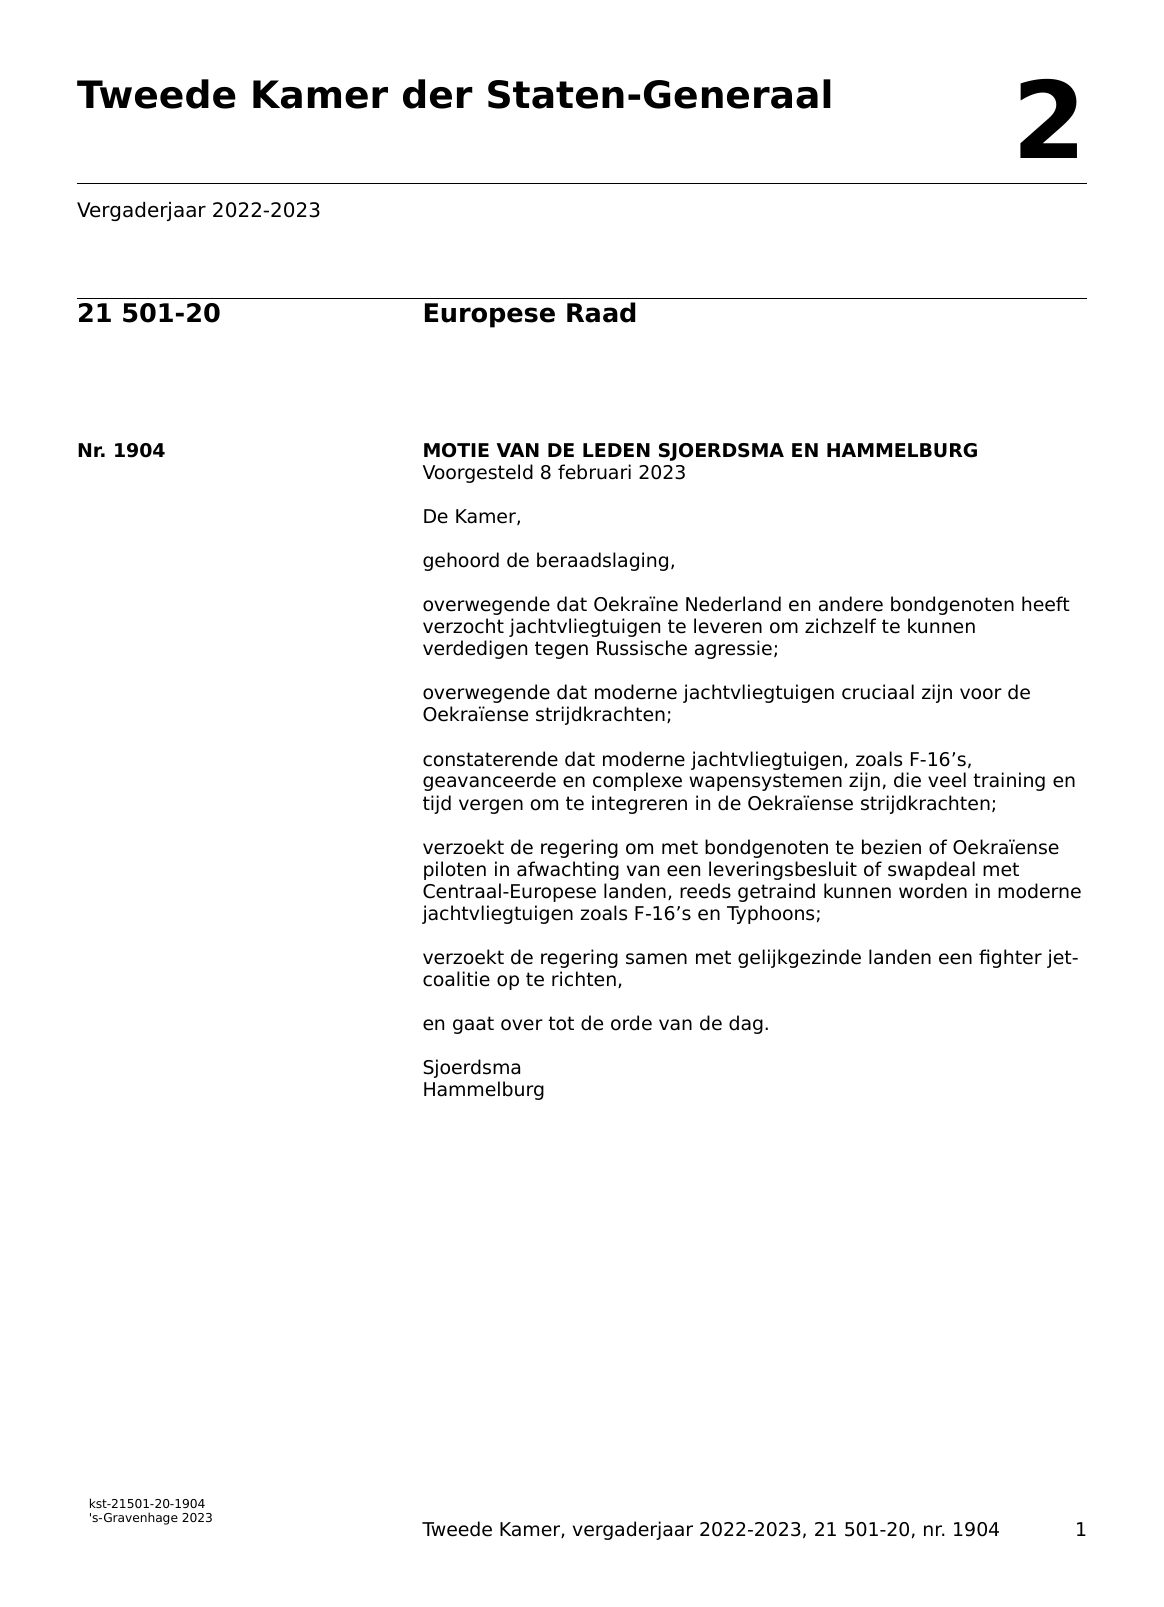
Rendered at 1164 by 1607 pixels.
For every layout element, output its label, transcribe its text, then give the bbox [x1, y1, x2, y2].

table_header 2 [886, 59, 1087, 183]
text verzoekt de regering samen met gelijkgezinde landen een fighter jet-coalitie op te richten, [422, 947, 1087, 991]
subtitle 21 501-20 Europese Raad [77, 299, 1087, 329]
text Hammelburg [422, 1079, 1087, 1101]
text overwegende dat moderne jachtvliegtuigen cruciaal zijn voor de Oekraïense strijdkrachten; [422, 682, 1087, 726]
text en gaat over tot de orde van de dag. [422, 1013, 1087, 1035]
table_cell Vergaderjaar 2022-2023 [77, 184, 1087, 298]
table_header Tweede Kamer der Staten-Generaal [77, 59, 886, 183]
text De Kamer, [422, 506, 1087, 528]
text Voorgesteld 8 februari 2023 [422, 462, 1087, 484]
text gehoord de beraadslaging, [422, 550, 1087, 572]
text verzoekt de regering om met bondgenoten te bezien of Oekraïense piloten in afwachting van een leveringsbesluit of swapdeal met Centraal-Europese landen, reeds getraind kunnen worden in moderne jachtvliegtuigen zoals F-16’s en Typhoons; [422, 837, 1087, 924]
text 's-Gravenhage 2023 [88, 1511, 323, 1525]
subtitle Nr. 1904 MOTIE VAN DE LEDEN SJOERDSMA EN HAMMELBURG [77, 440, 1087, 462]
text Sjoerdsma [422, 1057, 1087, 1079]
text constaterende dat moderne jachtvliegtuigen, zoals F-16’s, geavanceerde en complexe wapensystemen zijn, die veel training en tijd vergen om te integreren in de Oekraïense strijdkrachten; [422, 748, 1087, 814]
text overwegende dat Oekraïne Nederland en andere bondgenoten heeft verzocht jachtvliegtuigen te leveren om zichzelf te kunnen verdedigen tegen Russische agressie; [422, 594, 1087, 660]
text kst-21501-20-1904 [88, 1497, 323, 1511]
